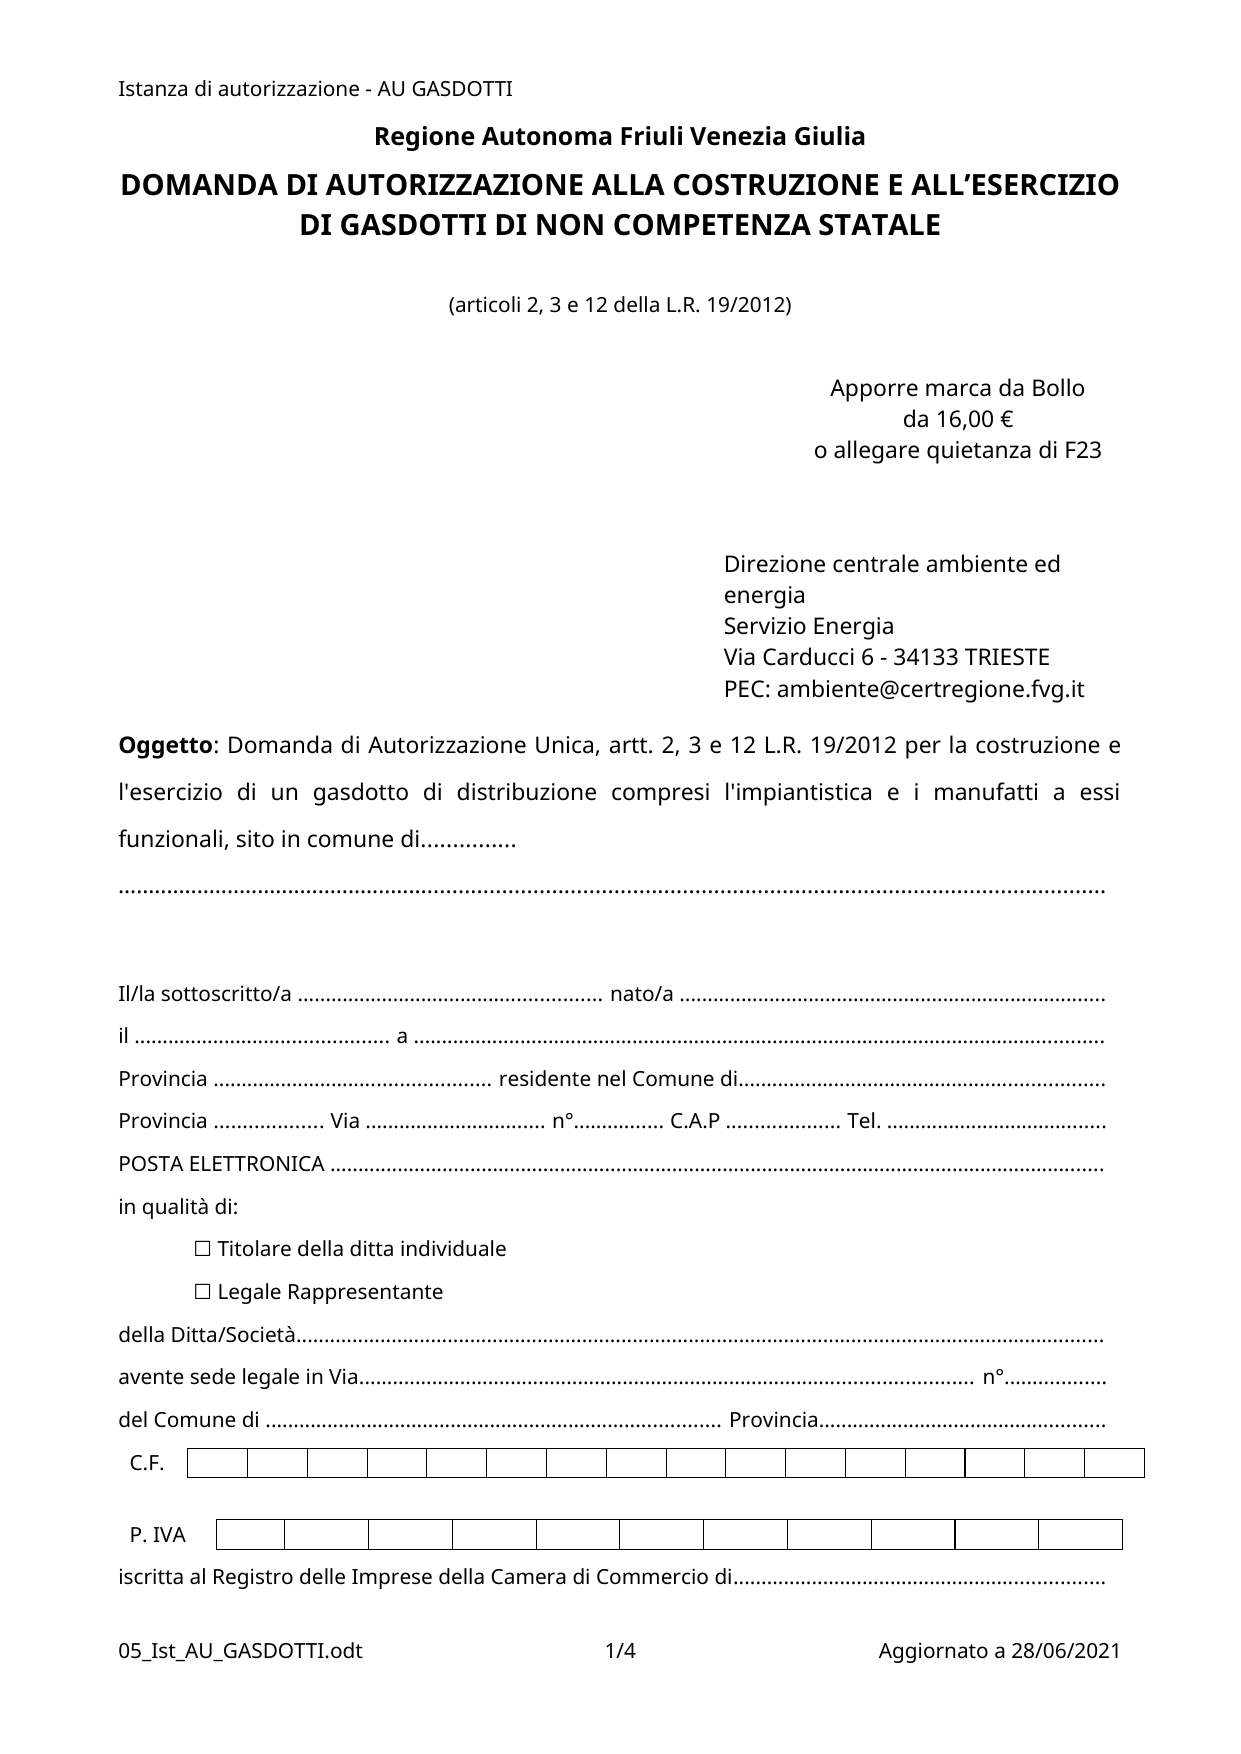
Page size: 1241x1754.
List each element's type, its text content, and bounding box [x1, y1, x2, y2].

text (articoli 2, 3 e 12 della L.R. 19/2012) [118, 290, 1122, 318]
text ☐ Legale Rappresentante [193, 1277, 1122, 1306]
table_header [118, 344, 779, 523]
table_header [872, 1520, 954, 1548]
table_header [607, 1449, 666, 1477]
table_header [667, 1449, 725, 1477]
table_header C.F. [118, 1448, 187, 1477]
table_header [704, 1520, 787, 1548]
table_header [788, 1520, 871, 1548]
table_header [427, 1449, 486, 1477]
table_header [1085, 1449, 1144, 1477]
table_header [726, 1449, 785, 1477]
table_header Apporre marca da Bollo da 16,00 € o allegare quietanza di F23 [779, 344, 1137, 523]
text iscritta al Registro delle Imprese della Camera di Commercio di [118, 1562, 1122, 1590]
table_header [956, 1520, 1038, 1548]
table_header [487, 1449, 546, 1477]
table_header [1039, 1520, 1122, 1548]
text del Comune di Provincia [118, 1405, 1122, 1433]
table_header [285, 1520, 368, 1548]
table_header [368, 1449, 426, 1477]
table_header [1025, 1449, 1084, 1477]
table_header [248, 1449, 307, 1477]
text DOMANDA DI AUTORIZZAZIONE ALLA COSTRUZIONE E ALL’ESERCIZIO DI GASDOTTI DI NON COMPETENZA STATALE [118, 165, 1122, 244]
text Provincia residente nel Comune di [118, 1064, 1122, 1092]
table_header [620, 1520, 703, 1548]
text Direzione centrale ambiente ed energia [723, 548, 1122, 610]
text ☐ Titolare della ditta individuale [193, 1234, 1122, 1263]
text il a [118, 1021, 1122, 1050]
table_header [188, 1449, 247, 1477]
table_header [217, 1520, 284, 1548]
text Regione Autonoma Friuli Venezia Giulia [118, 118, 1122, 152]
text della Ditta/Società [118, 1320, 1122, 1348]
table_header [537, 1520, 619, 1548]
text Servizio Energia [723, 610, 1122, 641]
text POSTA ELETTRONICA [118, 1149, 1122, 1178]
table_header [786, 1449, 845, 1477]
table_header [846, 1449, 905, 1477]
text avente sede legale in Via n° [118, 1362, 1122, 1391]
table_header [547, 1449, 606, 1477]
table_header [453, 1520, 536, 1548]
text PEC: ambiente@certregione.fvg.it [723, 673, 1122, 704]
text Provincia Via n° C.A.P Tel. [118, 1107, 1122, 1135]
text Il/la sottoscritto/a nato/a [118, 979, 1122, 1007]
table_header [906, 1449, 964, 1477]
table_header P. IVA [118, 1519, 216, 1548]
text Via Carducci 6 - 34133 TRIESTE [723, 641, 1122, 673]
table_header [966, 1449, 1024, 1477]
table_header [369, 1520, 452, 1548]
text Oggetto: Domanda di Autorizzazione Unica, artt. 2, 3 e 12 L.R. 19/2012 per la costruzione e l'esercizio di un gasdotto di distribuzione compresi l'impiantistica e i manufatti a essi funzionali, sito in comune di [118, 729, 1122, 854]
text in qualità di: [118, 1192, 1122, 1220]
table_header [308, 1449, 367, 1477]
